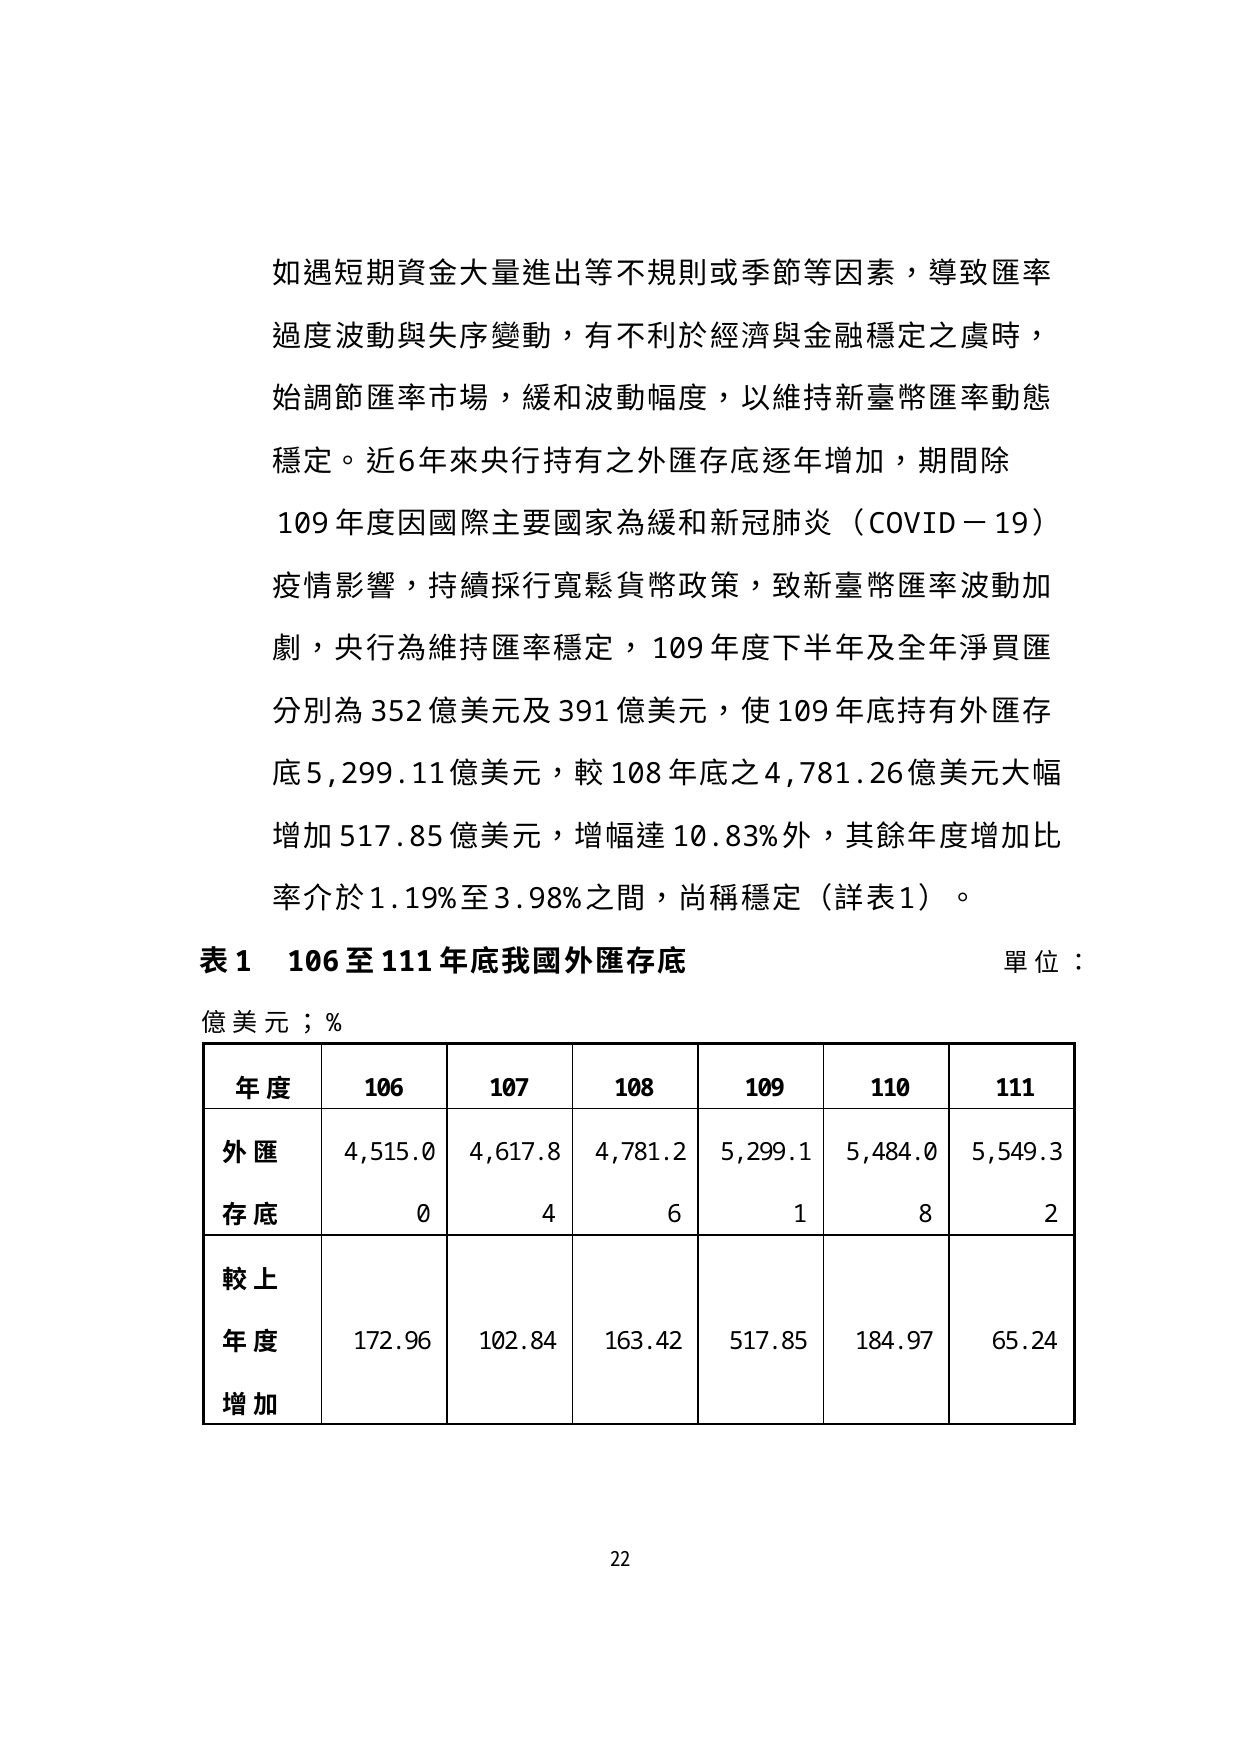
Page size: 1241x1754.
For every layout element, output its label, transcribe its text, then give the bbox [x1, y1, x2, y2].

table_header 109 [699, 1045, 823, 1107]
text 表1 106至111年底我國外匯存底 單位：億美元；% [192, 917, 1063, 1042]
table_cell 4,781.26 [573, 1109, 697, 1234]
table_cell 5,549.32 [950, 1109, 1073, 1234]
table_cell 較上年度增加 [205, 1236, 321, 1423]
table_cell 184.97 [824, 1236, 948, 1423]
table_cell 65.24 [950, 1236, 1073, 1423]
table_cell 外匯存底 [205, 1109, 321, 1234]
table_header 111 [950, 1045, 1073, 1107]
text 依中央銀行法第2條規定，央行經營目標係促進金融穩定、健全銀行業務、維護對內及對外幣值之穩定，並於上列目標範圍內，協助經濟發展；該行復依同法第33條規定管理運用我國龐大外匯存底。央行因考量我國貿易依存度高且經濟規模小，採行管理浮動匯率制度（Managed floating regime），原則上匯率由外匯市場供需決定，如遇短期資金大量進出等不規則或季節等因素，導致匯率過度波動與失序變動，有不利於經濟與金融穩定之虞時，始調節匯率市場，緩和波動幅度，以維持新臺幣匯率動態穩定。近6年來央行持有之外匯存底逐年增加，期間除109年度因國際主要國家為緩和新冠肺炎（COVID－19）疫情影響，持續採行寬鬆貨幣政策，致新臺幣匯率波動加劇，央行為維持匯率穩定，109年度下半年及全年淨買匯分別為352億美元及391億美元，使109年底持有外匯存底5,299.11億美元，較108年底之4,781.26億美元大幅增加517.85億美元，增幅達10.83%外，其餘年度增加比率介於1.19%至3.98%之間，尚稱穩定（詳表1）。 [266, 229, 1063, 917]
table_cell 517.85 [699, 1236, 823, 1423]
table_header 106 [322, 1045, 446, 1107]
table_header 年度 [205, 1045, 321, 1107]
table_cell 5,299.11 [699, 1109, 823, 1234]
table_header 107 [448, 1045, 572, 1107]
table_cell 4,515.00 [322, 1109, 446, 1234]
table_cell 102.84 [448, 1236, 572, 1423]
table_cell 4,617.84 [448, 1109, 572, 1234]
table_cell 163.42 [573, 1236, 697, 1423]
table_cell 5,484.08 [824, 1109, 948, 1234]
table_cell 172.96 [322, 1236, 446, 1423]
table_header 108 [573, 1045, 697, 1107]
table_header 110 [824, 1045, 948, 1107]
